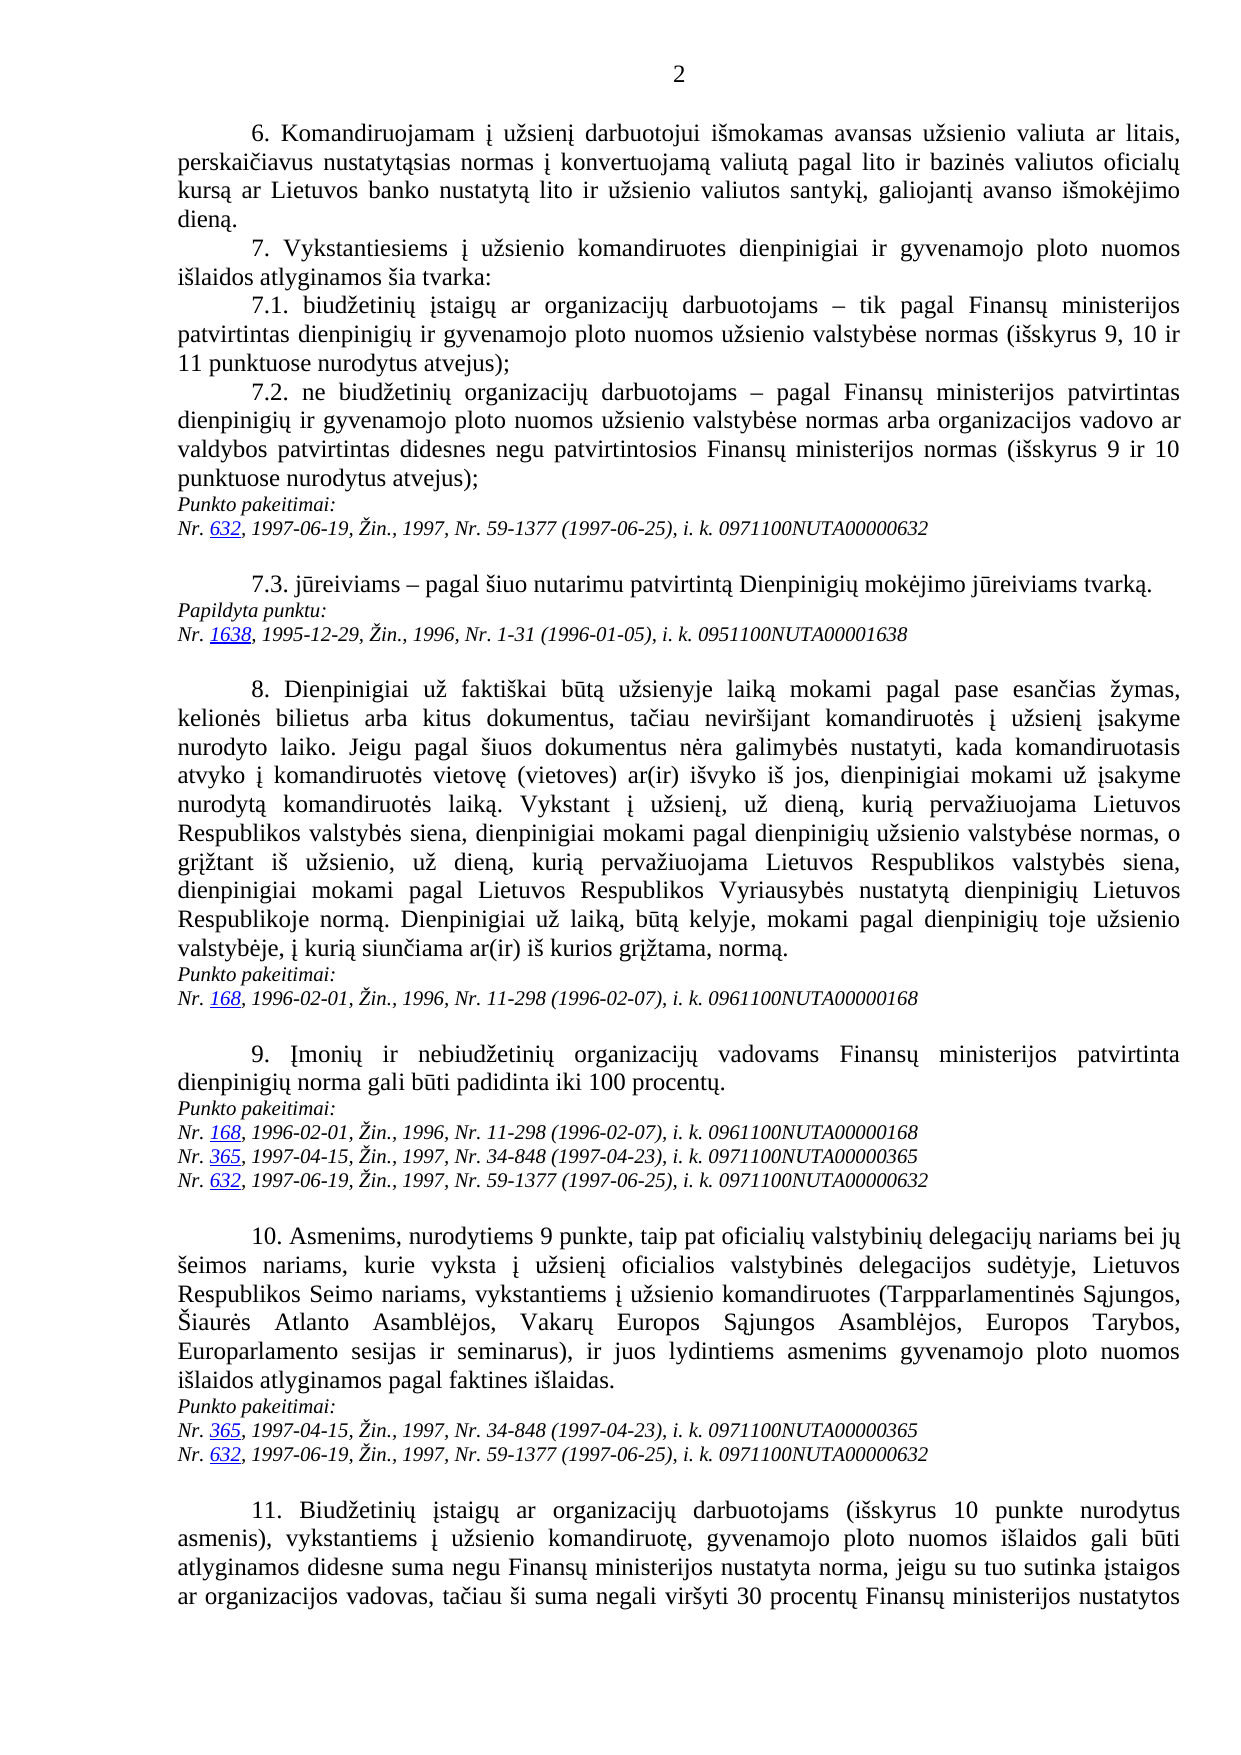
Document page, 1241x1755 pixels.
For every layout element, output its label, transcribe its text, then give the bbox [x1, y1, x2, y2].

text Nr. 1638, 1995-12-29, Žin., 1996, Nr. 1-31 (1996-01-05), i. k. 0951100NUTA00001638 [177, 622, 1181, 646]
text 10. Asmenims, nurodytiems 9 punkte, taip pat oficialių valstybinių delegacijų nariams bei jų šeimos nariams, kurie vyksta į užsienį oficialios valstybinės delegacijos sudėtyje, Lietuvos Respublikos Seimo nariams, vykstantiems į užsienio komandiruotes (Tarpparlamentinės Sąjungos, Šiaurės Atlanto Asamblėjos, Vakarų Europos Sąjungos Asamblėjos, Europos Tarybos, Europarlamento sesijas ir seminarus), ir juos lydintiems asmenims gyvenamojo ploto nuomos išlaidos atlyginamos pagal faktines išlaidas. [177, 1221, 1181, 1394]
text 9. Įmonių ir nebiudžetinių organizacijų vadovams Finansų ministerijos patvirtinta dienpinigių norma gali būti padidinta iki 100 procentų. [177, 1039, 1181, 1096]
text Nr. 632, 1997-06-19, Žin., 1997, Nr. 59-1377 (1997-06-25), i. k. 0971100NUTA00000632 [177, 516, 1181, 540]
text Nr. 168, 1996-02-01, Žin., 1996, Nr. 11-298 (1996-02-07), i. k. 0961100NUTA00000168 [177, 986, 1181, 1010]
text 11. Biudžetinių įstaigų ar organizacijų darbuotojams (išskyrus 10 punkte nurodytus asmenis), vykstantiems į užsienio komandiruotę, gyvenamojo ploto nuomos išlaidos gali būti atlyginamos didesne suma negu Finansų ministerijos nustatyta norma, jeigu su tuo sutinka įstaigos ar organizacijos vadovas, tačiau ši suma negali viršyti 30 procentų Finansų ministerijos nustatytos [177, 1495, 1181, 1610]
text 7. Vykstantiesiems į užsienio komandiruotes dienpinigiai ir gyvenamojo ploto nuomos išlaidos atlyginamos šia tvarka: [177, 233, 1181, 291]
text 6. Komandiruojamam į užsienį darbuotojui išmokamas avansas užsienio valiuta ar litais, perskaičiavus nustatytąsias normas į konvertuojamą valiutą pagal lito ir bazinės valiutos oficialų kursą ar Lietuvos banko nustatytą lito ir užsienio valiutos santykį, galiojantį avanso išmokėjimo dieną. [177, 118, 1181, 233]
text Nr. 365, 1997-04-15, Žin., 1997, Nr. 34-848 (1997-04-23), i. k. 0971100NUTA00000365 [177, 1144, 1181, 1168]
text Nr. 168, 1996-02-01, Žin., 1996, Nr. 11-298 (1996-02-07), i. k. 0961100NUTA00000168 [177, 1120, 1181, 1144]
text Papildyta punktu: [177, 597, 1181, 622]
text Punkto pakeitimai: [177, 1096, 1181, 1120]
text 7.1. biudžetinių įstaigų ar organizacijų darbuotojams – tik pagal Finansų ministerijos patvirtintas dienpinigių ir gyvenamojo ploto nuomos užsienio valstybėse normas (išskyrus 9, 10 ir 11 punktuose nurodytus atvejus); [177, 291, 1181, 377]
text 8. Dienpinigiai už faktiškai būtą užsienyje laiką mokami pagal pase esančias žymas, kelionės bilietus arba kitus dokumentus, tačiau neviršijant komandiruotės į užsienį įsakyme nurodyto laiko. Jeigu pagal šiuos dokumentus nėra galimybės nustatyti, kada komandiruotasis atvyko į komandiruotės vietovę (vietoves) ar(ir) išvyko iš jos, dienpinigiai mokami už įsakyme nurodytą komandiruotės laiką. Vykstant į užsienį, už dieną, kurią pervažiuojama Lietuvos Respublikos valstybės siena, dienpinigiai mokami pagal dienpinigių užsienio valstybėse normas, o grįžtant iš užsienio, už dieną, kurią pervažiuojama Lietuvos Respublikos valstybės siena, dienpinigiai mokami pagal Lietuvos Respublikos Vyriausybės nustatytą dienpinigių Lietuvos Respublikoje normą. Dienpinigiai už laiką, būtą kelyje, mokami pagal dienpinigių toje užsienio valstybėje, į kurią siunčiama ar(ir) iš kurios grįžtama, normą. [177, 674, 1181, 962]
text Nr. 632, 1997-06-19, Žin., 1997, Nr. 59-1377 (1997-06-25), i. k. 0971100NUTA00000632 [177, 1168, 1181, 1192]
text 7.2. ne biudžetinių organizacijų darbuotojams – pagal Finansų ministerijos patvirtintas dienpinigių ir gyvenamojo ploto nuomos užsienio valstybėse normas arba organizacijos vadovo ar valdybos patvirtintas didesnes negu patvirtintosios Finansų ministerijos normas (išskyrus 9 ir 10 punktuose nurodytus atvejus); [177, 377, 1181, 492]
text Nr. 365, 1997-04-15, Žin., 1997, Nr. 34-848 (1997-04-23), i. k. 0971100NUTA00000365 [177, 1418, 1181, 1442]
text Punkto pakeitimai: [177, 962, 1181, 986]
text Punkto pakeitimai: [177, 492, 1181, 516]
text 7.3. jūreiviams – pagal šiuo nutarimu patvirtintą Dienpinigių mokėjimo jūreiviams tvarką. [177, 569, 1181, 597]
text Nr. 632, 1997-06-19, Žin., 1997, Nr. 59-1377 (1997-06-25), i. k. 0971100NUTA00000632 [177, 1442, 1181, 1466]
text Punkto pakeitimai: [177, 1394, 1181, 1418]
